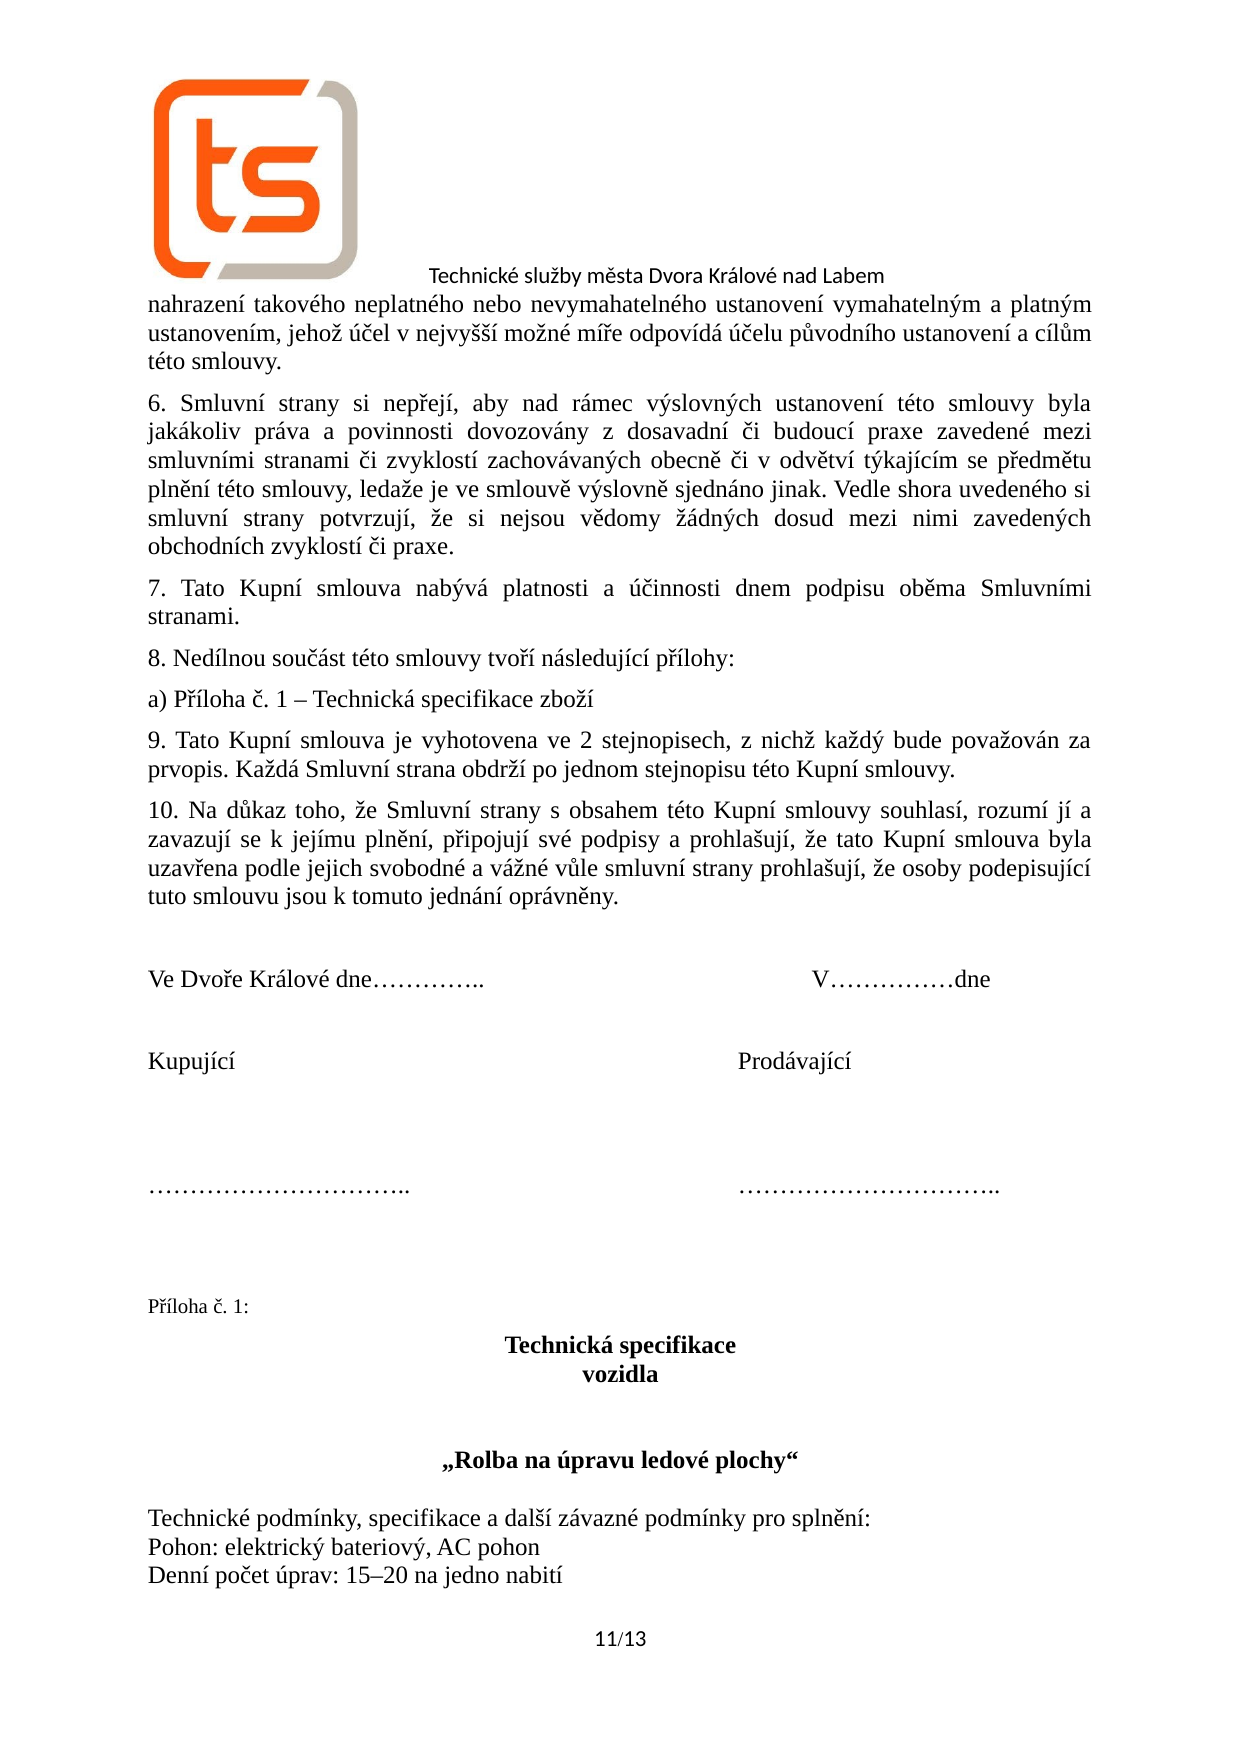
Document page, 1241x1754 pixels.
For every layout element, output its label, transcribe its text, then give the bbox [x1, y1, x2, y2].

text 6. Smluvní strany si nepřejí, aby nad rámec výslovných ustanovení této smlouvy byla jakákoliv práva a povinnosti dovozovány z dosavadní či budoucí praxe zavedené mezi smluvními stranami či zvyklostí zachovávaných obecně či v odvětví týkajícím se předmětu plnění této smlouvy, ledaže je ve smlouvě výslovně sjednáno jinak. Vedle shora uvedeného si smluvní strany potvrzují, že si nejsou vědomy žádných dosud mezi nimi zavedených obchodních zvyklostí či praxe. [148, 388, 1093, 560]
text Technická specifikace [148, 1330, 1093, 1359]
text Příloha č. 1: [148, 1294, 1093, 1318]
text Ve Dvoře Králové dne………….. V……………dne [148, 964, 1093, 993]
text Kupující Prodávající [148, 1046, 1093, 1075]
text 8. Nedílnou součást této smlouvy tvoří následující přílohy: [148, 643, 1093, 671]
text Technické podmínky, specifikace a další závazné podmínky pro splnění: [148, 1503, 1093, 1532]
text nahrazení takového neplatného nebo nevymahatelného ustanovení vymahatelným a platným ustanovením, jehož účel v nejvyšší možné míře odpovídá účelu původního ustanovení a cílům této smlouvy. [148, 289, 1093, 375]
picture [147, 73, 362, 284]
text a) Příloha č. 1 – Technická specifikace zboží [148, 684, 1093, 713]
text 9. Tato Kupní smlouva je vyhotovena ve 2 stejnopisech, z nichž každý bude považován za prvopis. Každá Smluvní strana obdrží po jednom stejnopisu této Kupní smlouvy. [148, 725, 1093, 783]
text ………………………….. ………………………….. [148, 1170, 1093, 1199]
text vozidla [148, 1359, 1093, 1388]
text 10. Na důkaz toho, že Smluvní strany s obsahem této Kupní smlouvy souhlasí, rozumí jí a zavazují se k jejímu plnění, připojují své podpisy a prohlašují, že tato Kupní smlouva byla uzavřena podle jejich svobodné a vážné vůle smluvní strany prohlašují, že osoby podepisující tuto smlouvu jsou k tomuto jednání oprávněny. [148, 795, 1093, 910]
text Pohon: elektrický bateriový, AC pohon [148, 1532, 1093, 1560]
text Denní počet úprav: 15–20 na jedno nabití [148, 1560, 1093, 1589]
text „Rolba na úpravu ledové plochy“ [148, 1445, 1093, 1474]
text 7. Tato Kupní smlouva nabývá platnosti a účinnosti dnem podpisu oběma Smluvními stranami. [148, 573, 1093, 630]
